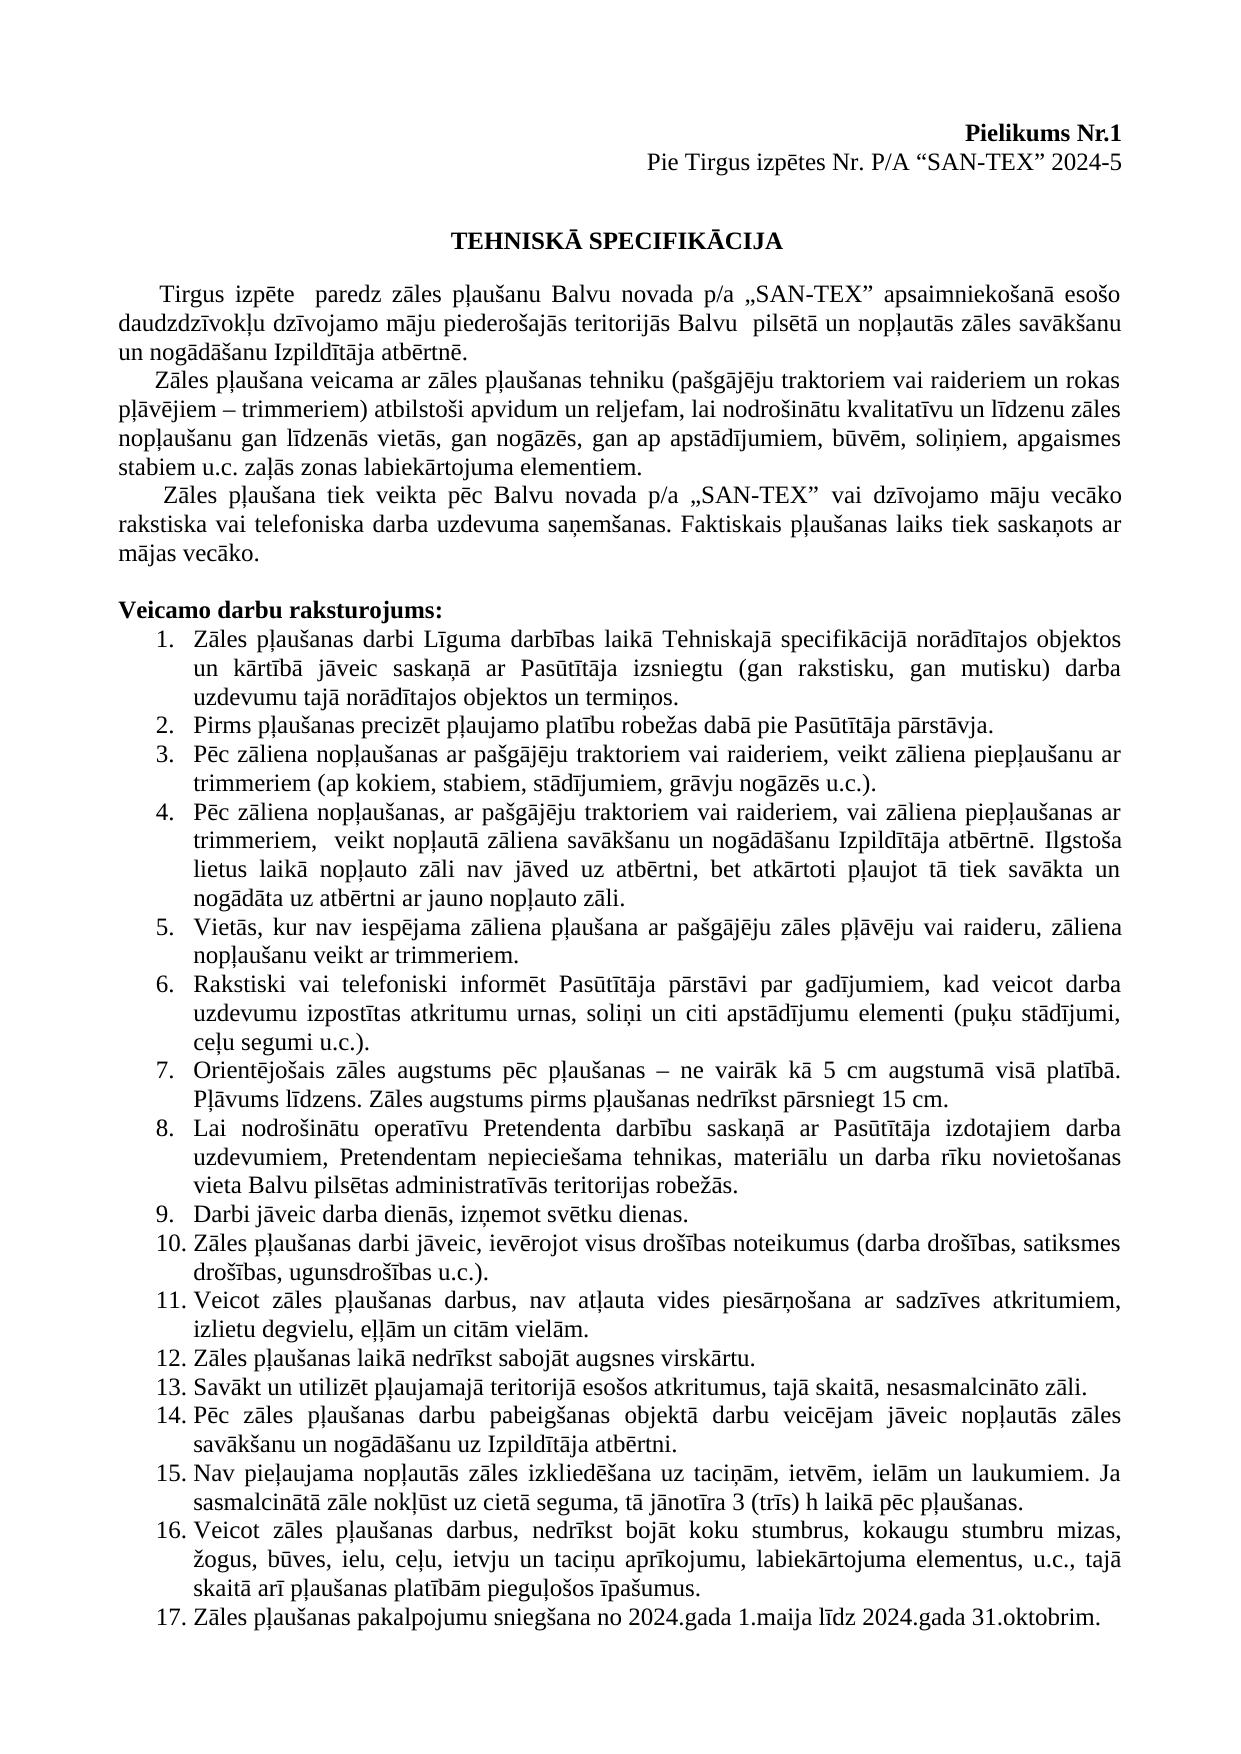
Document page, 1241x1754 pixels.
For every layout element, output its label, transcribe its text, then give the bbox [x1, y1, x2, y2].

list Darbi jāveic darba dienās, izņemot svētku dienas. [156, 1199, 1122, 1228]
list Pirms pļaušanas precizēt pļaujamo platību robežas dabā pie Pasūtītāja pārstāvja. [156, 711, 1122, 739]
list Veicot zāles pļaušanas darbus, nav atļauta vides piesārņošana ar sadzīves atkritumiem, izlietu degvielu, eļļām un citām vielām. [156, 1286, 1122, 1343]
list Pēc zāliena nopļaušanas ar pašgājēju traktoriem vai raideriem, veikt zāliena piepļaušanu ar trimmeriem (ap kokiem, stabiem, stādījumiem, grāvju nogāzēs u.c.). [156, 739, 1122, 797]
list Lai nodrošinātu operatīvu Pretendenta darbību saskaņā ar Pasūtītāja izdotajiem darba uzdevumiem, Pretendentam nepieciešama tehnikas, materiālu un darba rīku novietošanas vieta Balvu pilsētas administratīvās teritorijas robežās. [156, 1113, 1122, 1199]
list Vietās, kur nav iespējama zāliena pļaušana ar pašgājēju zāles pļāvēju vai raideru, zāliena nopļaušanu veikt ar trimmeriem. [156, 912, 1122, 969]
list Zāles pļaušanas laikā nedrīkst sabojāt augsnes virskārtu. [156, 1343, 1122, 1372]
list Pēc zāles pļaušanas darbu pabeigšanas objektā darbu veicējam jāveic nopļautās zāles savākšanu un nogādāšanu uz Izpildītāja atbērtni. [156, 1401, 1122, 1458]
text Pie Tirgus izpētes Nr. P/A “SAN-TEX” 2024-5 [513, 147, 1122, 176]
text Zāles pļaušana tiek veikta pēc Balvu novada p/a „SAN-TEX” vai dzīvojamo māju vecāko rakstiska vai telefoniska darba uzdevuma saņemšanas. Faktiskais pļaušanas laiks tiek saskaņots ar mājas vecāko. [118, 481, 1122, 567]
list Veicot zāles pļaušanas darbus, nedrīkst bojāt koku stumbrus, kokaugu stumbru mizas, žogus, būves, ielu, ceļu, ietvju un taciņu aprīkojumu, labiekārtojuma elementus, u.c., tajā skaitā arī pļaušanas platībām pieguļošos īpašumus. [156, 1516, 1122, 1602]
list Rakstiski vai telefoniski informēt Pasūtītāja pārstāvi par gadījumiem, kad veicot darba uzdevumu izpostītas atkritumu urnas, soliņi un citi apstādījumu elementi (puķu stādījumi, ceļu segumi u.c.). [156, 969, 1122, 1056]
text TEHNISKĀ SPECIFIKĀCIJA [118, 229, 1122, 254]
list Zāles pļaušanas darbi Līguma darbības laikā Tehniskajā specifikācijā norādītajos objektos un kārtībā jāveic saskaņā ar Pasūtītāja izsniegtu (gan rakstisku, gan mutisku) darba uzdevumu tajā norādītajos objektos un termiņos. [156, 624, 1122, 711]
list Orientējošais zāles augstums pēc pļaušanas – ne vairāk kā 5 cm augstumā visā platībā. Pļāvums līdzens. Zāles augstums pirms pļaušanas nedrīkst pārsniegt 15 cm. [156, 1056, 1122, 1113]
list Pēc zāliena nopļaušanas, ar pašgājēju traktoriem vai raideriem, vai zāliena piepļaušanas ar trimmeriem, veikt nopļautā zāliena savākšanu un nogādāšanu Izpildītāja atbērtnē. Ilgstoša lietus laikā nopļauto zāli nav jāved uz atbērtni, bet atkārtoti pļaujot tā tiek savākta un nogādāta uz atbērtni ar jauno nopļauto zāli. [156, 797, 1122, 912]
list Zāles pļaušanas pakalpojumu sniegšana no 2024.gada 1.maija līdz 2024.gada 31.oktobrim. [156, 1602, 1122, 1631]
list Zāles pļaušanas darbi jāveic, ievērojot visus drošības noteikumus (darba drošības, satiksmes drošības, ugunsdrošības u.c.). [156, 1228, 1122, 1286]
text Pielikums Nr.1 [156, 118, 1122, 147]
text Tirgus izpēte paredz zāles pļaušanu Balvu novada p/a „SAN-TEX” apsaimniekošanā esošo daudzdzīvokļu dzīvojamo māju piederošajās teritorijās Balvu pilsētā un nopļautās zāles savākšanu un nogādāšanu Izpildītāja atbērtnē. [118, 279, 1122, 366]
list Nav pieļaujama nopļautās zāles izkliedēšana uz taciņām, ietvēm, ielām un laukumiem. Ja sasmalcinātā zāle nokļūst uz cietā seguma, tā jānotīra 3 (trīs) h laikā pēc pļaušanas. [156, 1458, 1122, 1516]
text Veicamo darbu raksturojums: [118, 596, 1122, 624]
text Zāles pļaušana veicama ar zāles pļaušanas tehniku (pašgājēju traktoriem vai raideriem un rokas pļāvējiem – trimmeriem) atbilstoši apvidum un reljefam, lai nodrošinātu kvalitatīvu un līdzenu zāles nopļaušanu gan līdzenās vietās, gan nogāzēs, gan ap apstādījumiem, būvēm, soliņiem, apgaismes stabiem u.c. zaļās zonas labiekārtojuma elementiem. [118, 366, 1122, 481]
list Savākt un utilizēt pļaujamajā teritorijā esošos atkritumus, tajā skaitā, nesasmalcināto zāli. [156, 1372, 1122, 1401]
